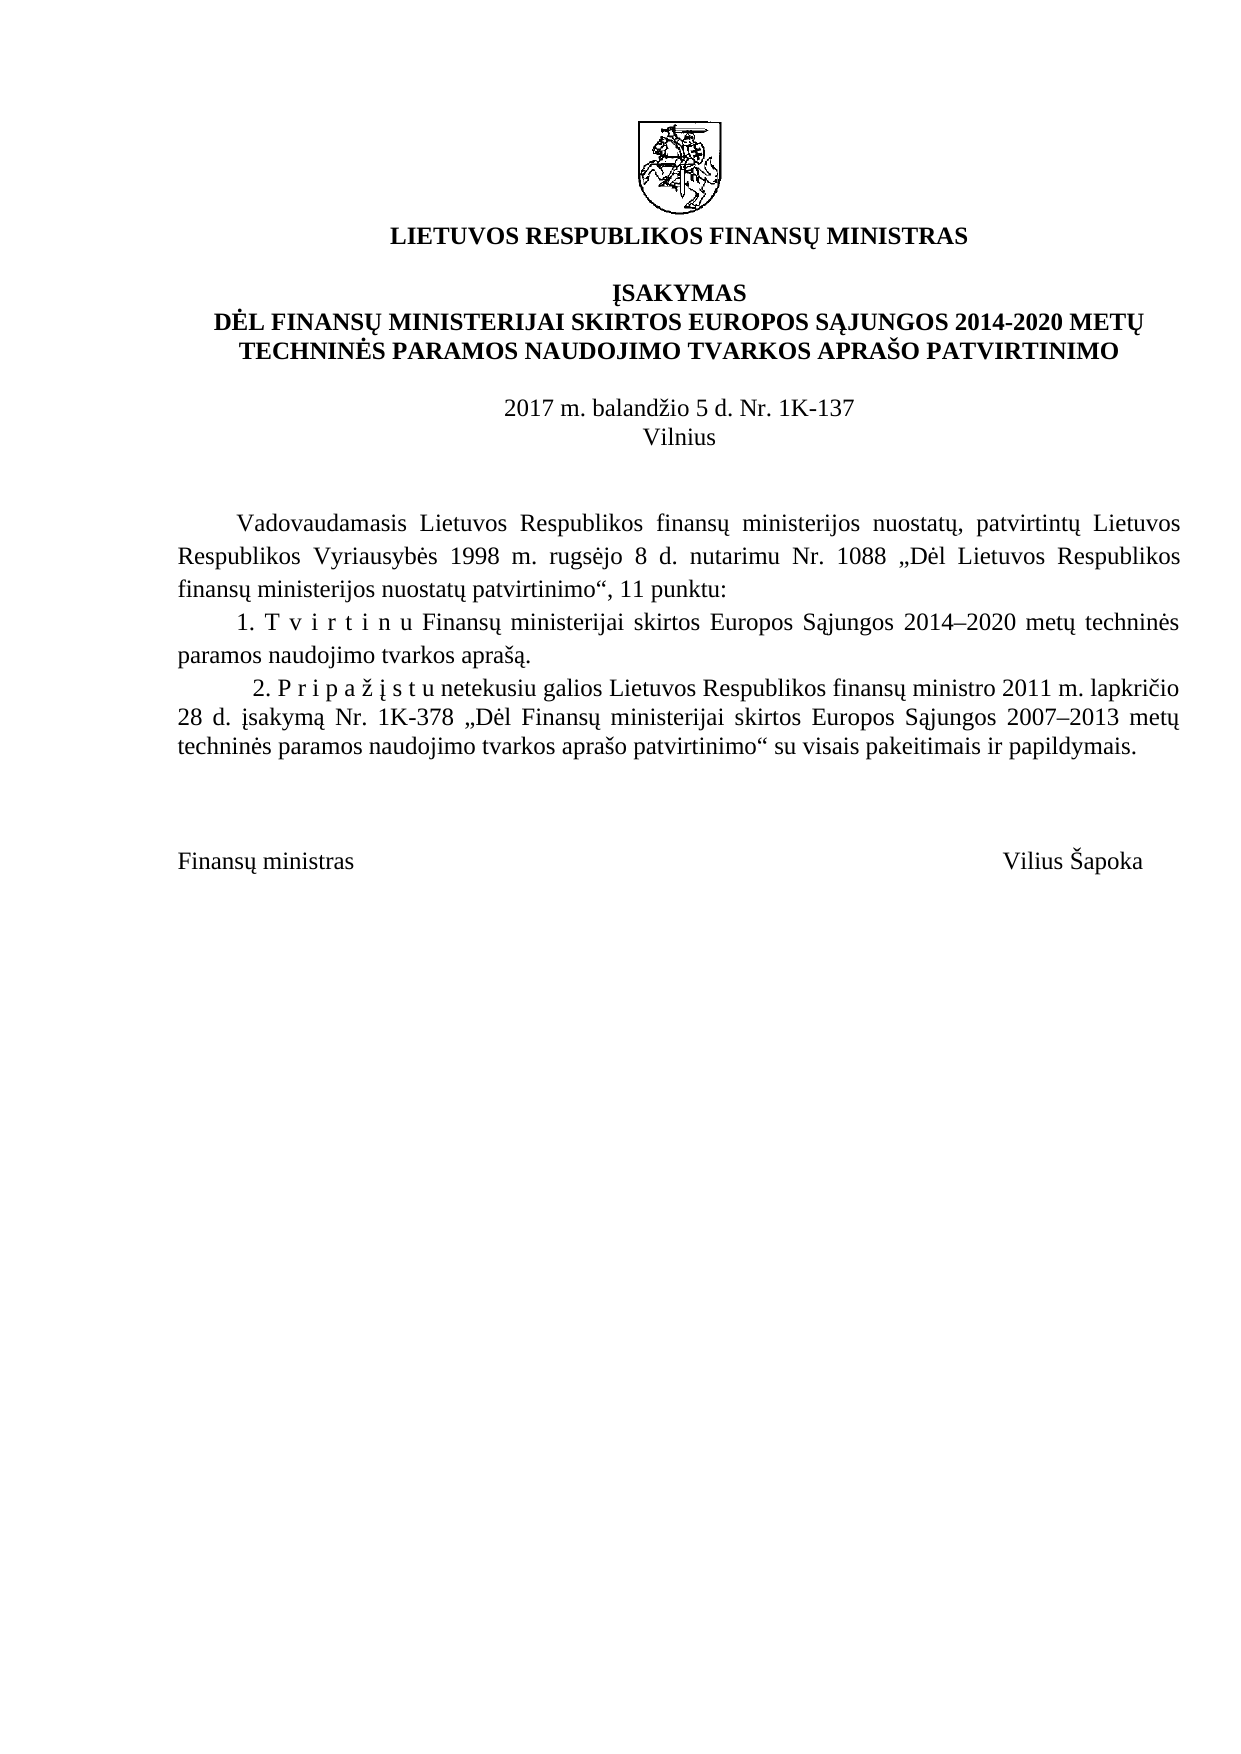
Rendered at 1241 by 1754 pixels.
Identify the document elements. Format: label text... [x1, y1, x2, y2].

text LIETUVOS RESPUBLIKOS FINANSŲ MINISTRAS [177, 221, 1181, 250]
text 1. T v i r t i n u Finansų ministerijai skirtos Europos Sąjungos 2014–2020 metų techninės paramos naudojimo tvarkos aprašą. [177, 607, 1181, 669]
text Vilnius [177, 422, 1181, 451]
text DĖL FINANSŲ MINISTERIJAI SKIRTOS EUROPOS SĄJUNGOS 2014-2020 METŲ TECHNINĖS PARAMOS NAUDOJIMO TVARKOS APRAŠO PATVIRTINIMO [177, 307, 1181, 365]
text ĮSAKYMAS [177, 278, 1181, 307]
text Vadovaudamasis Lietuvos Respublikos finansų ministerijos nuostatų, patvirtintų Lietuvos Respublikos Vyriausybės 1998 m. rugsėjo 8 d. nutarimu Nr. 1088 „Dėl Lietuvos Respublikos finansų ministerijos nuostatų patvirtinimo“, 11 punktu: [177, 508, 1181, 603]
text Finansų ministras Vilius Šapoka [177, 846, 1181, 875]
text 2017 m. balandžio 5 d. Nr. 1K-137 [177, 393, 1181, 422]
text 2. P r i p a ž į s t u netekusiu galios Lietuvos Respublikos finansų ministro 2011 m. lapkričio 28 d. įsakymą Nr. 1K-378 „Dėl Finansų ministerijai skirtos Europos Sąjungos 2007–2013 metų techninės paramos naudojimo tvarkos aprašo patvirtinimo“ su visais pakeitimais ir papildymais. [177, 673, 1181, 760]
